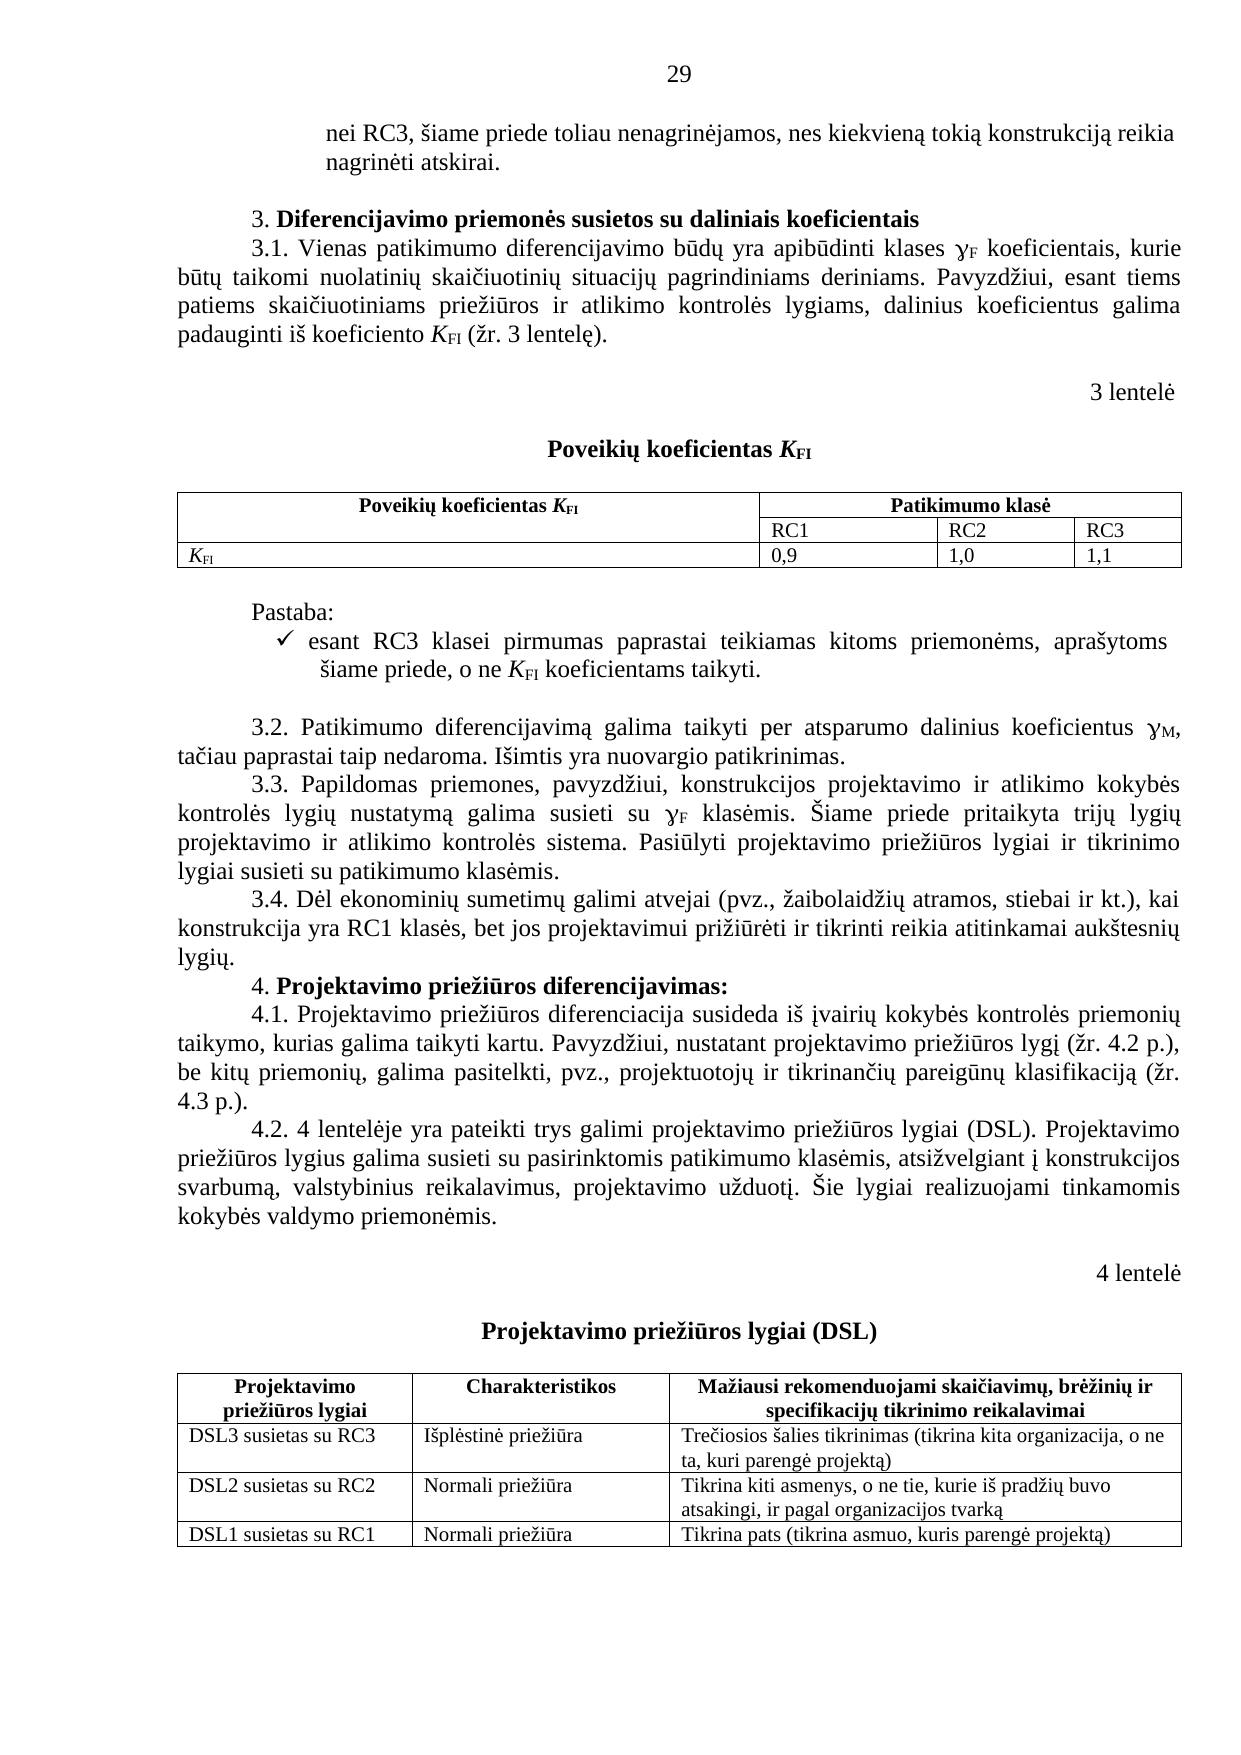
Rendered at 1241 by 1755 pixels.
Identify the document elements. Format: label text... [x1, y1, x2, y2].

table_cell 1,1 [1075, 543, 1181, 567]
table_cell Normali priežiūra [413, 1522, 669, 1546]
table_cell Tikrina pats (tikrina asmuo, kuris parengė projektą) [670, 1522, 1181, 1546]
table_cell Normali priežiūra [413, 1473, 669, 1521]
text 3.1. Vienas patikimumo diferencijavimo būdų yra apibūdinti klases gF koeficientais, kurie būtų taikomi nuolatinių skaičiuotinių situacijų pagrindiniams deriniams. Pavyzdžiui, esant tiems patiems skaičiuotiniams priežiūros ir atlikimo kontrolės lygiams, dalinius koeficientus galima padauginti iš koeficiento KFI (žr. 3 lentelę). [177, 233, 1181, 348]
table_header Mažiausi rekomenduojami skaičiavimų, brėžinių ir specifikacijų tikrinimo reikalavimai [670, 1374, 1181, 1422]
text Poveikių koeficientas KFI [177, 434, 1181, 463]
table_cell Išplėstinė priežiūra [413, 1424, 669, 1472]
table_header Charakteristikos [413, 1374, 669, 1422]
table_cell [178, 517, 759, 542]
text 3.3. Papildomas priemones, pavyzdžiui, konstrukcijos projektavimo ir atlikimo kokybės kontrolės lygių nustatymą galima susieti su gF klasėmis. Šiame priede pritaikyta trijų lygių projektavimo ir atlikimo kontrolės sistema. Pasiūlyti projektavimo priežiūros lygiai ir tikrinimo lygiai susieti su patikimumo klasėmis. [177, 769, 1181, 884]
table_header Projektavimo priežiūros lygiai [178, 1374, 412, 1422]
text 3 lentelė [927, 377, 1181, 406]
text 3.2. Patikimumo diferencijavimą galima taikyti per atsparumo dalinius koeficientus gM, tačiau paprastai taip nedaroma. Išimtis yra nuovargio patikrinimas. [177, 712, 1181, 769]
table_header Poveikių koeficientas KFI [178, 493, 759, 517]
text Projektavimo priežiūros lygiai (DSL) [177, 1316, 1181, 1344]
text 4 lentelė [177, 1258, 1181, 1287]
text 3. Diferencijavimo priemonės susietos su daliniais koeficientais [177, 204, 1181, 233]
table_cell DSL1 susietas su RC1 [178, 1522, 412, 1546]
table_cell DSL3 susietas su RC3 [178, 1424, 412, 1472]
table_cell RC1 [760, 518, 937, 542]
table_cell RC2 [938, 518, 1074, 542]
text 4. Projektavimo priežiūros diferencijavimas: [177, 971, 1181, 999]
table_cell 0,9 [760, 543, 937, 567]
text esant RC3 klasei pirmumas paprastai teikiamas kitoms priemonėms, aprašytoms šiame priede, o ne KFI koeficientams taikyti. [201, 626, 1181, 683]
table_cell Trečiosios šalies tikrinimas (tikrina kita organizacija, o ne ta, kuri parengė projektą) [670, 1424, 1181, 1472]
text 4.1. Projektavimo priežiūros diferenciacija susideda iš įvairių kokybės kontrolės priemonių taikymo, kurias galima taikyti kartu. Pavyzdžiui, nustatant projektavimo priežiūros lygį (žr. 4.2 p.), be kitų priemonių, galima pasitelkti, pvz., projektuotojų ir tikrinančių pareigūnų klasifikaciją (žr. 4.3 p.). [177, 999, 1181, 1114]
text Pastaba: [177, 597, 1181, 626]
text nei RC3, šiame priede toliau nenagrinėjamos, nes kiekvieną tokią konstrukciją reikia nagrinėti atskirai. [207, 118, 1181, 176]
table_header Patikimumo klasė [760, 493, 1181, 517]
table_cell DSL2 susietas su RC2 [178, 1473, 412, 1521]
text 4.2. 4 lentelėje yra pateikti trys galimi projektavimo priežiūros lygiai (DSL). Projektavimo priežiūros lygius galima susieti su pasirinktomis patikimumo klasėmis, atsižvelgiant į konstrukcijos svarbumą, valstybinius reikalavimus, projektavimo užduotį. Šie lygiai realizuojami tinkamomis kokybės valdymo priemonėmis. [177, 1114, 1181, 1229]
table_cell RC3 [1075, 518, 1181, 542]
text 3.4. Dėl ekonominių sumetimų galimi atvejai (pvz., žaibolaidžių atramos, stiebai ir kt.), kai konstrukcija yra RC1 klasės, bet jos projektavimui prižiūrėti ir tikrinti reikia atitinkamai aukštesnių lygių. [177, 884, 1181, 971]
table_cell Tikrina kiti asmenys, o ne tie, kurie iš pradžių buvo atsakingi, ir pagal organizacijos tvarką [670, 1473, 1181, 1521]
table_cell 1,0 [938, 543, 1074, 567]
table_cell KFI [178, 543, 759, 567]
